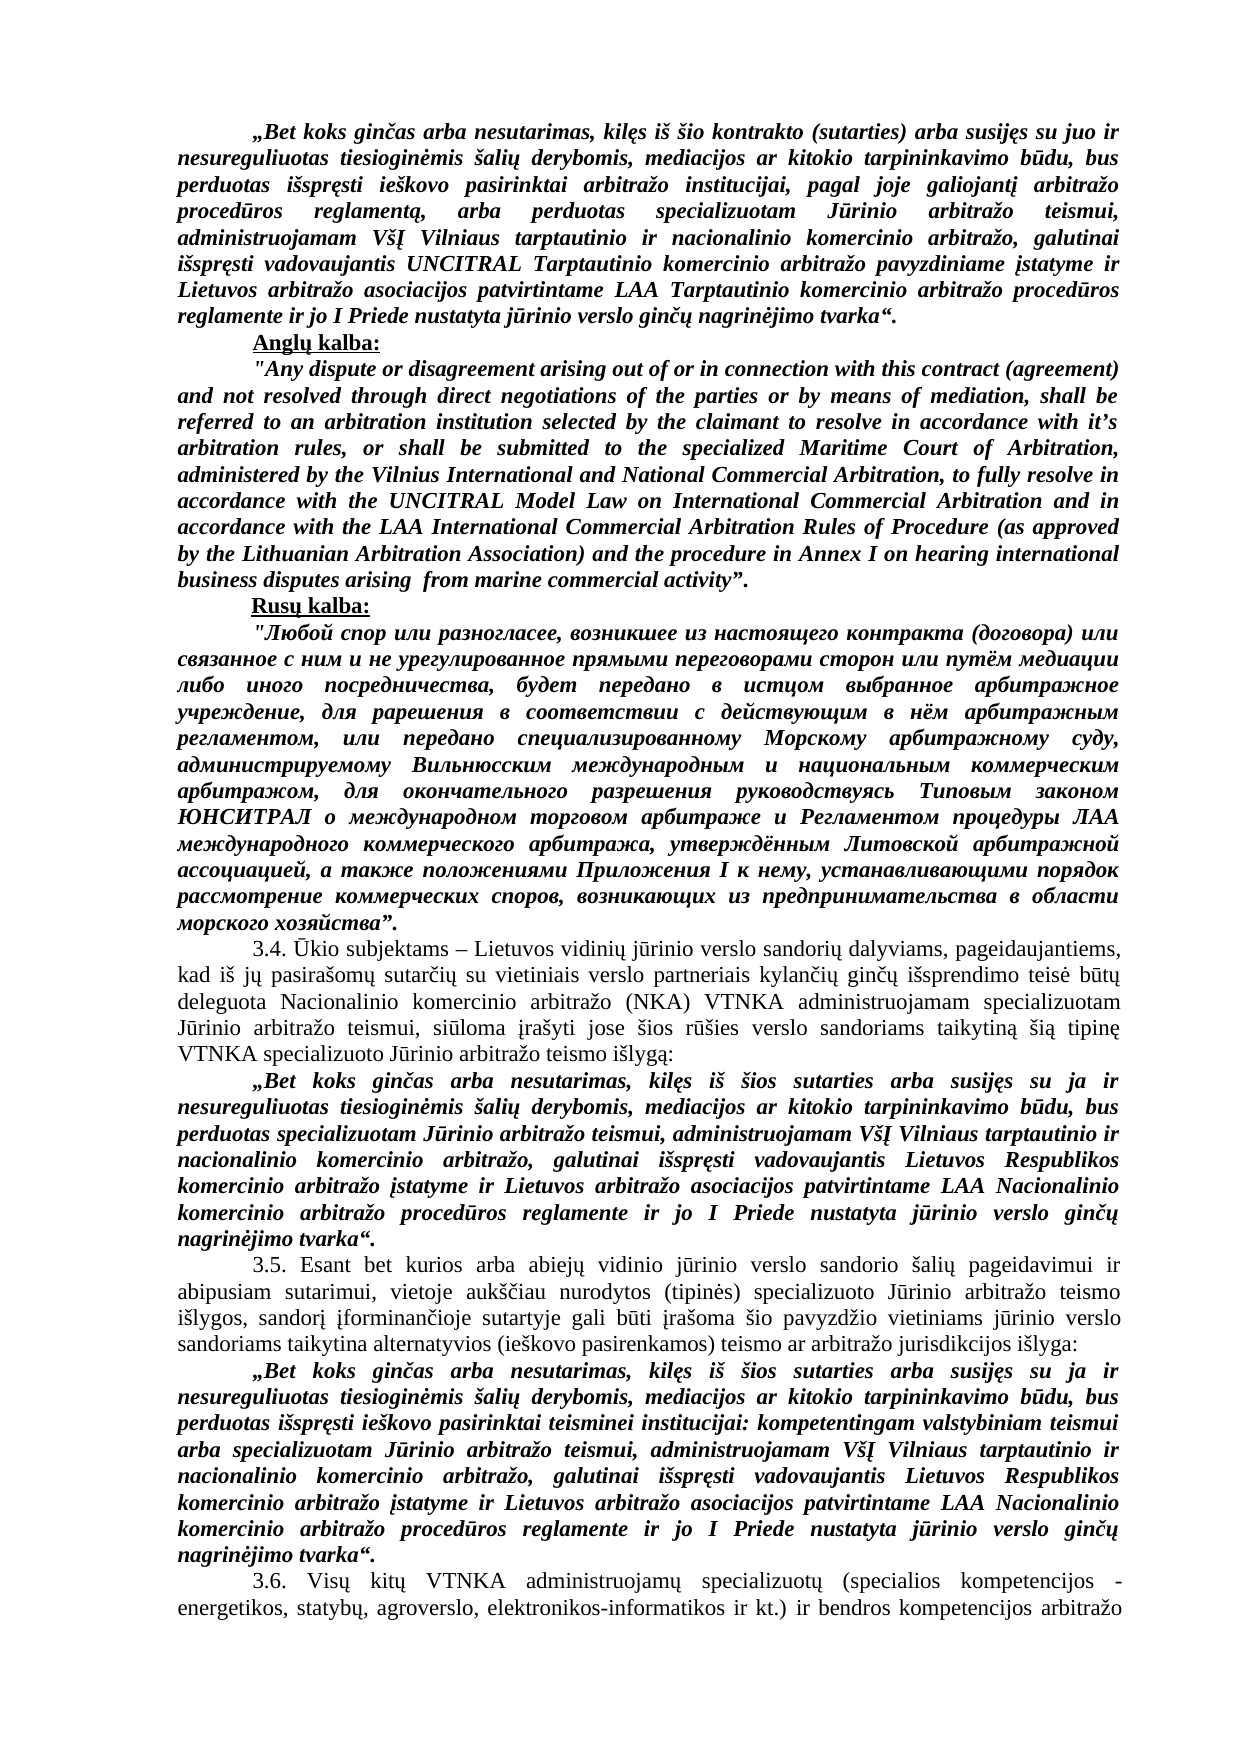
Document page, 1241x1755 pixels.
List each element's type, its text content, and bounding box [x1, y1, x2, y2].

text 3.6. Visų kitų VTNKA administruojamų specializuotų (specialios kompetencijos - energetikos, statybų, agroverslo, elektronikos-informatikos ir kt.) ir bendros kompetencijos arbitražo [177, 1568, 1122, 1620]
text Rusų kalba: [177, 592, 1122, 619]
text 3.5. Esant bet kurios arba abiejų vidinio jūrinio verslo sandorio šalių pageidavimui ir abipusiam sutarimui, vietoje aukščiau nurodytos (tipinės) specializuoto Jūrinio arbitražo teismo išlygos, sandorį įforminančioje sutartyje gali būti įrašoma šio pavyzdžio vietiniams jūrinio verslo sandoriams taikytina alternatyvios (ieškovo pasirenkamos) teismo ar arbitražo jurisdikcijos išlyga: [177, 1251, 1122, 1357]
text „Bet koks ginčas arba nesutarimas, kilęs iš šios sutarties arba susijęs su ja ir nesureguliuotas tiesioginėmis šalių derybomis, mediacijos ar kitokio tarpininkavimo būdu, bus perduotas specializuotam Jūrinio arbitražo teismui, administruojamam VšĮ Vilniaus tarptautinio ir nacionalinio komercinio arbitražo, galutinai išspręsti vadovaujantis Lietuvos Respublikos komercinio arbitražo įstatyme ir Lietuvos arbitražo asociacijos patvirtintame LAA Nacionalinio komercinio arbitražo procedūros reglamente ir jo I Priede nustatyta jūrinio verslo ginčų nagrinėjimo tvarka“. [177, 1067, 1122, 1251]
text 3.4. Ūkio subjektams – Lietuvos vidinių jūrinio verslo sandorių dalyviams, pageidaujantiems, kad iš jų pasirašomų sutarčių su vietiniais verslo partneriais kylančių ginčų išsprendimo teisė būtų deleguota Nacionalinio komercinio arbitražo (NKA) VTNKA administruojamam specializuotam Jūrinio arbitražo teismui, siūloma įrašyti jose šios rūšies verslo sandoriams taikytiną šią tipinę VTNKA specializuoto Jūrinio arbitražo teismo išlygą: [177, 935, 1122, 1067]
text „Bet koks ginčas arba nesutarimas, kilęs iš šios sutarties arba susijęs su ja ir nesureguliuotas tiesioginėmis šalių derybomis, mediacijos ar kitokio tarpininkavimo būdu, bus perduotas išspręsti ieškovo pasirinktai teisminei institucijai: kompetentingam valstybiniam teismui arba specializuotam Jūrinio arbitražo teismui, administruojamam VšĮ Vilniaus tarptautinio ir nacionalinio komercinio arbitražo, galutinai išspręsti vadovaujantis Lietuvos Respublikos komercinio arbitražo įstatyme ir Lietuvos arbitražo asociacijos patvirtintame LAA Nacionalinio komercinio arbitražo procedūros reglamente ir jo I Priede nustatyta jūrinio verslo ginčų nagrinėjimo tvarka“. [177, 1357, 1122, 1568]
text Anglų kalba: [177, 329, 1122, 355]
text "Any dispute or disagreement arising out of or in connection with this contract (agreement) and not resolved through direct negotiations of the parties or by means of mediation, shall be referred to an arbitration institution selected by the claimant to resolve in accordance with it’s arbitration rules, or shall be submitted to the specialized Maritime Court of Arbitration, administered by the Vilnius International and National Commercial Arbitration, to fully resolve in accordance with the UNCITRAL Model Law on International Commercial Arbitration and in accordance with the LAA International Commercial Arbitration Rules of Procedure (as approved by the Lithuanian Arbitration Association) and the procedure in Annex I on hearing international business disputes arising from marine commercial activity”. [177, 355, 1122, 592]
text „Bet koks ginčas arba nesutarimas, kilęs iš šio kontrakto (sutarties) arba susijęs su juo ir nesureguliuotas tiesioginėmis šalių derybomis, mediacijos ar kitokio tarpininkavimo būdu, bus perduotas išspręsti ieškovo pasirinktai arbitražo institucijai, pagal joje galiojantį arbitražo procedūros reglamentą, arba perduotas specializuotam Jūrinio arbitražo teismui, administruojamam VšĮ Vilniaus tarptautinio ir nacionalinio komercinio arbitražo, galutinai išspręsti vadovaujantis UNCITRAL Tarptautinio komercinio arbitražo pavyzdiniame įstatyme ir Lietuvos arbitražo asociacijos patvirtintame LAA Tarptautinio komercinio arbitražo procedūros reglamente ir jo I Priede nustatyta jūrinio verslo ginčų nagrinėjimo tvarka“. [177, 118, 1122, 329]
text "Любой спор или разногласeе, возникшее из настоящего контракта (договора) или связанное с ним и не урегулированное прямыми переговорами сторон или путём медиации либо иного посредничества, будет передано в истцом выбранное арбитражное учреждение, для рарешения в соответствии с действующим в нём арбитражным регламентом, или передано специализированному Морскому арбитражному суду, администрируемому Вильнюсским международным и национальным коммерческим арбитражом, для окончательного разрешения руководствуясь Типовым законом ЮНСИТРАЛ о международном торговом арбитраже и Регламентом процедуры ЛАА международного коммерческого арбитража, утверждённым Литовской арбитражной ассоциацией, а также положениями Приложения I к нему, устанавливающими порядок рассмотрение коммерческих споров, возникающих из предпринимательства в области морского хозяйства”. [177, 619, 1122, 935]
